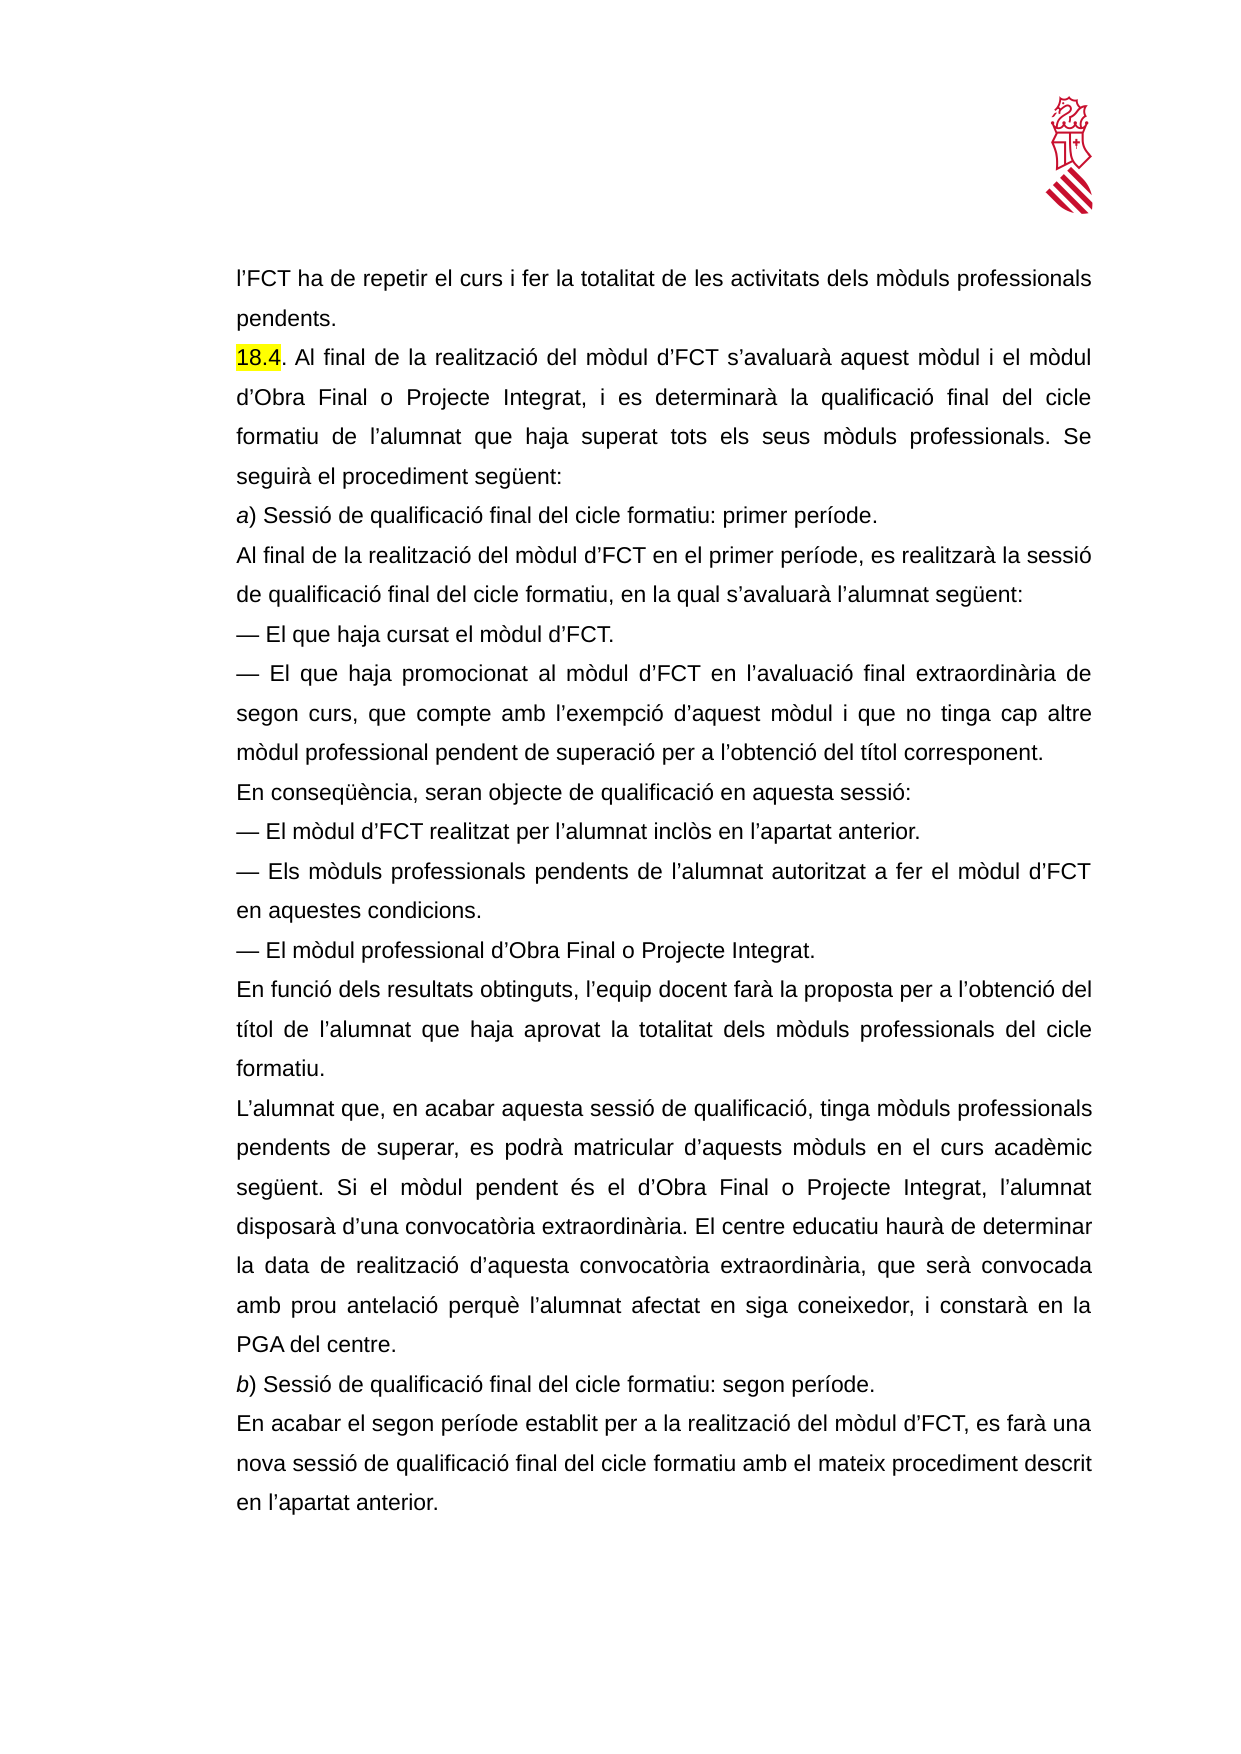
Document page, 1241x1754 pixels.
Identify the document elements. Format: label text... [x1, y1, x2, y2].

picture [1045, 95, 1093, 214]
text l’FCT ha de repetir el curs i fer la totalitat de les activitats dels mòduls professionals pendents. [236, 265, 1093, 331]
text ― El mòdul d’FCT realitzat per l’alumnat inclòs en l’apartat anterior. [236, 818, 1093, 844]
text ― El que haja cursat el mòdul d’FCT. [236, 621, 1093, 647]
text ― El que haja promocionat al mòdul d’FCT en l’avaluació final extraordinària de segon curs, que compte amb l’exempció d’aquest mòdul i que no tinga cap altre mòdul professional pendent de superació per a l’obtenció del títol corresponent. [236, 660, 1093, 766]
text b) Sessió de qualificació final del cicle formatiu: segon període. [236, 1371, 1093, 1397]
text L’alumnat que, en acabar aquesta sessió de qualificació, tinga mòduls professionals pendents de superar, es podrà matricular d’aquests mòduls en el curs acadèmic següent. Si el mòdul pendent és el d’Obra Final o Projecte Integrat, l’alumnat disposarà d’una convocatòria extraordinària. El centre educatiu haurà de determinar la data de realització d’aquesta convocatòria extraordinària, que serà convocada amb prou antelació perquè l’alumnat afectat en siga coneixedor, i constarà en la PGA del centre. [236, 1094, 1093, 1358]
text 18.4. Al final de la realització del mòdul d’FCT s’avaluarà aquest mòdul i el mòdul d’Obra Final o Projecte Integrat, i es determinarà la qualificació final del cicle formatiu de l’alumnat que haja superat tots els seus mòduls professionals. Se seguirà el procediment següent: [236, 344, 1093, 489]
text ― Els mòduls professionals pendents de l’alumnat autoritzat a fer el mòdul d’FCT en aquestes condicions. [236, 858, 1093, 923]
text En conseqüència, seran objecte de qualificació en aquesta sessió: [236, 779, 1093, 805]
text a) Sessió de qualificació final del cicle formatiu: primer període. [236, 502, 1093, 529]
text En funció dels resultats obtinguts, l’equip docent farà la proposta per a l’obtenció del títol de l’alumnat que haja aprovat la totalitat dels mòduls professionals del cicle formatiu. [236, 976, 1093, 1081]
text ― El mòdul professional d’Obra Final o Projecte Integrat. [236, 937, 1093, 963]
text En acabar el segon període establit per a la realització del mòdul d’FCT, es farà una nova sessió de qualificació final del cicle formatiu amb el mateix procediment descrit en l’apartat anterior. [236, 1410, 1093, 1516]
text Al final de la realització del mòdul d’FCT en el primer període, es realitzarà la sessió de qualificació final del cicle formatiu, en la qual s’avaluarà l’alumnat següent: [236, 542, 1093, 608]
